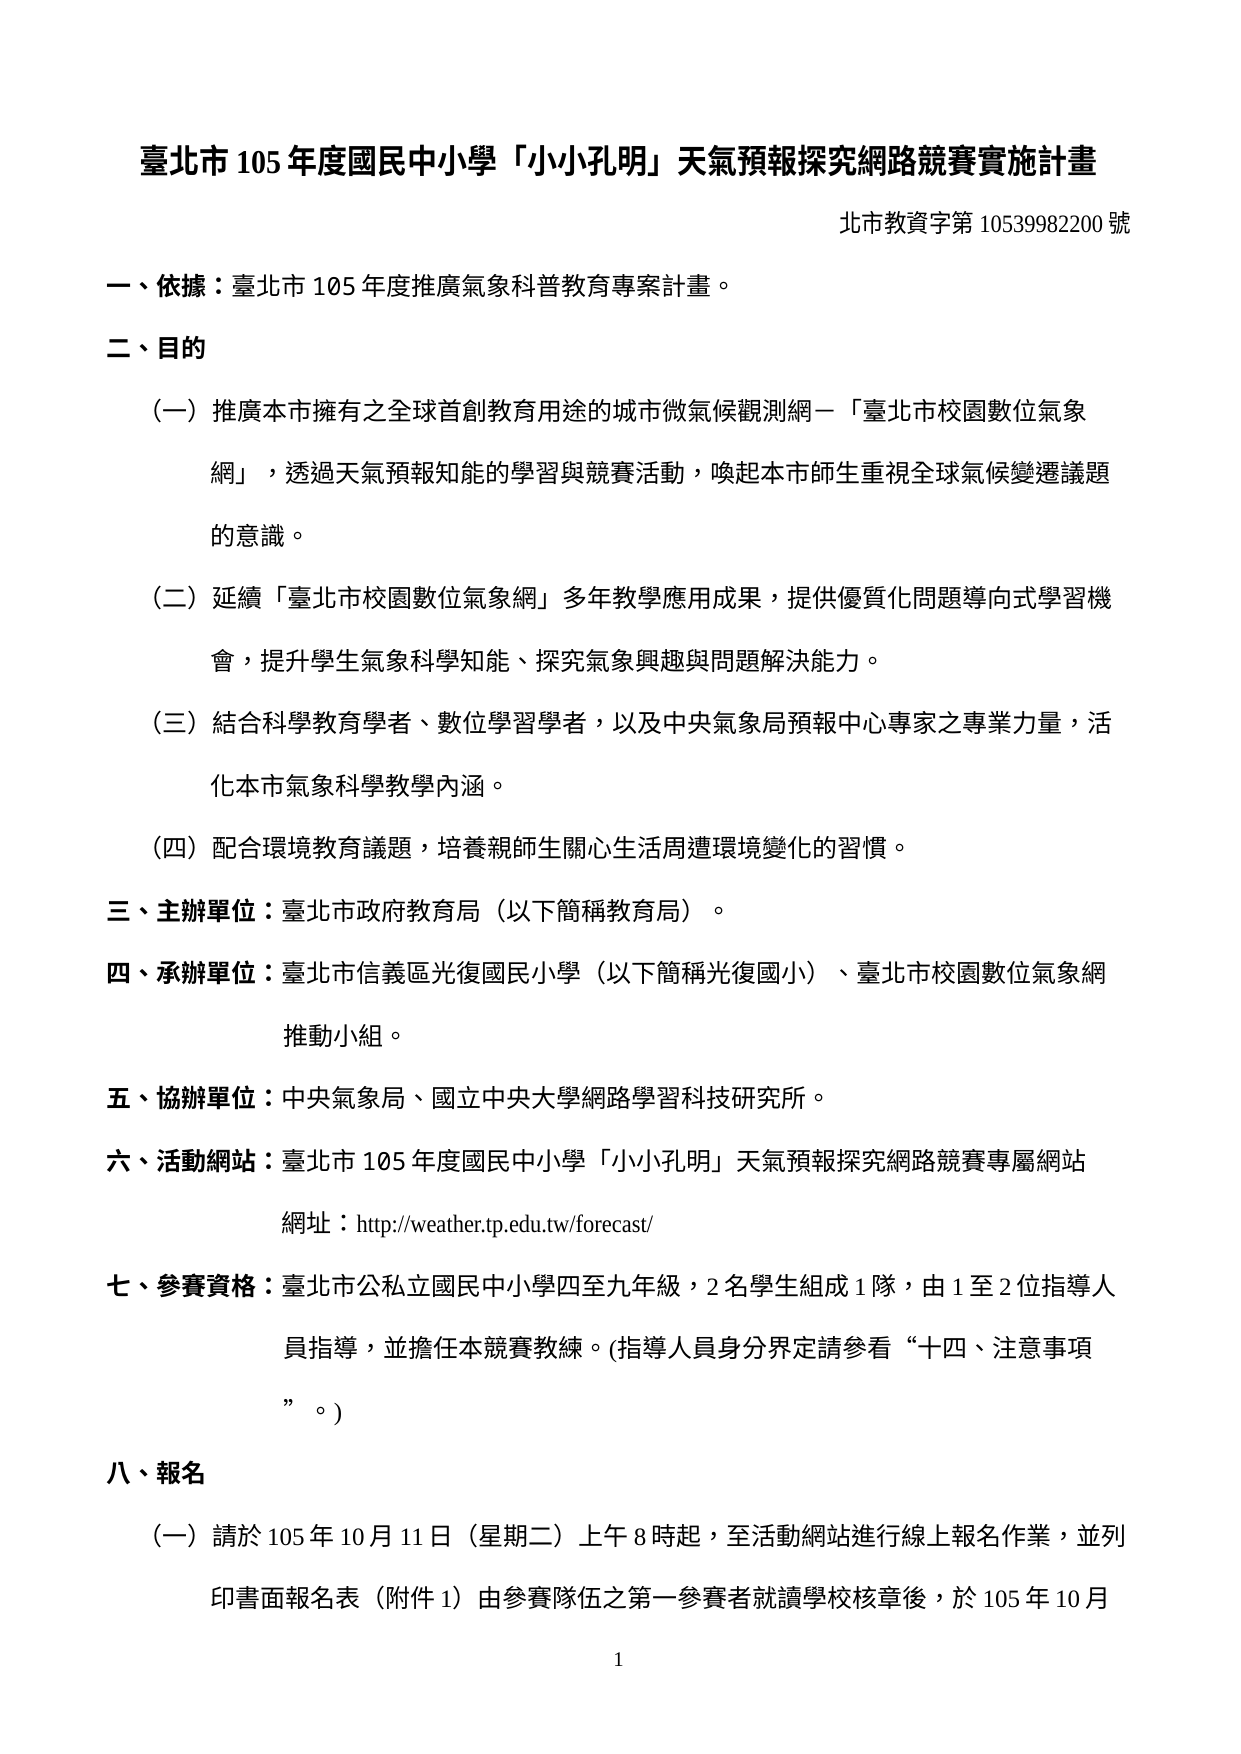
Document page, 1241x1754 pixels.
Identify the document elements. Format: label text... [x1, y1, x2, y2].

text 七、參賽資格：臺北市公私立國民中小學四至九年級，2名學生組成1隊，由1至2位指導人員指導，並擔任本競賽教練。(指導人員身分界定請參看“十四、注意事項”。) [106, 1243, 1130, 1430]
text 一、依據：臺北市105年度推廣氣象科普教育專案計畫。 [106, 243, 1130, 305]
text 二、目的 [106, 305, 1130, 368]
text 北市教資字第10539982200號 [106, 180, 1130, 243]
text （四）配合環境教育議題，培養親師生關心生活周遭環境變化的習慣。 [137, 805, 1130, 868]
text 五、協辦單位：中央氣象局、國立中央大學網路學習科技研究所。 [106, 1055, 1130, 1118]
text （三）結合科學教育學者、數位學習學者，以及中央氣象局預報中心專家之專業力量，活化本市氣象科學教學內涵。 [137, 680, 1130, 805]
text （二）延續「臺北市校園數位氣象網」多年教學應用成果，提供優質化問題導向式學習機會，提升學生氣象科學知能、探究氣象興趣與問題解決能力。 [137, 555, 1130, 680]
text 八、報名 [106, 1430, 1130, 1493]
text （一）請於105年10月11日（星期二）上午8時起，至活動網站進行線上報名作業，並列印書面報名表（附件1）由參賽隊伍之第一參賽者就讀學校核章後，於105年10月 [137, 1493, 1130, 1618]
text （一）推廣本市擁有之全球首創教育用途的城市微氣候觀測網－「臺北市校園數位氣象網」，透過天氣預報知能的學習與競賽活動，喚起本市師生重視全球氣候變遷議題的意識。 [137, 368, 1130, 555]
text 四、承辦單位：臺北市信義區光復國民小學（以下簡稱光復國小）、臺北市校園數位氣象網推動小組。 [106, 930, 1130, 1055]
text 三、主辦單位：臺北市政府教育局（以下簡稱教育局）。 [106, 868, 1130, 930]
text 臺北市105年度國民中小學「小小孔明」天氣預報探究網路競賽實施計畫 [106, 118, 1130, 180]
text 六、活動網站：臺北市105年度國民中小學「小小孔明」天氣預報探究網路競賽專屬網站 網址：http://weather.tp.edu.tw/forecast/ [106, 1118, 1130, 1243]
